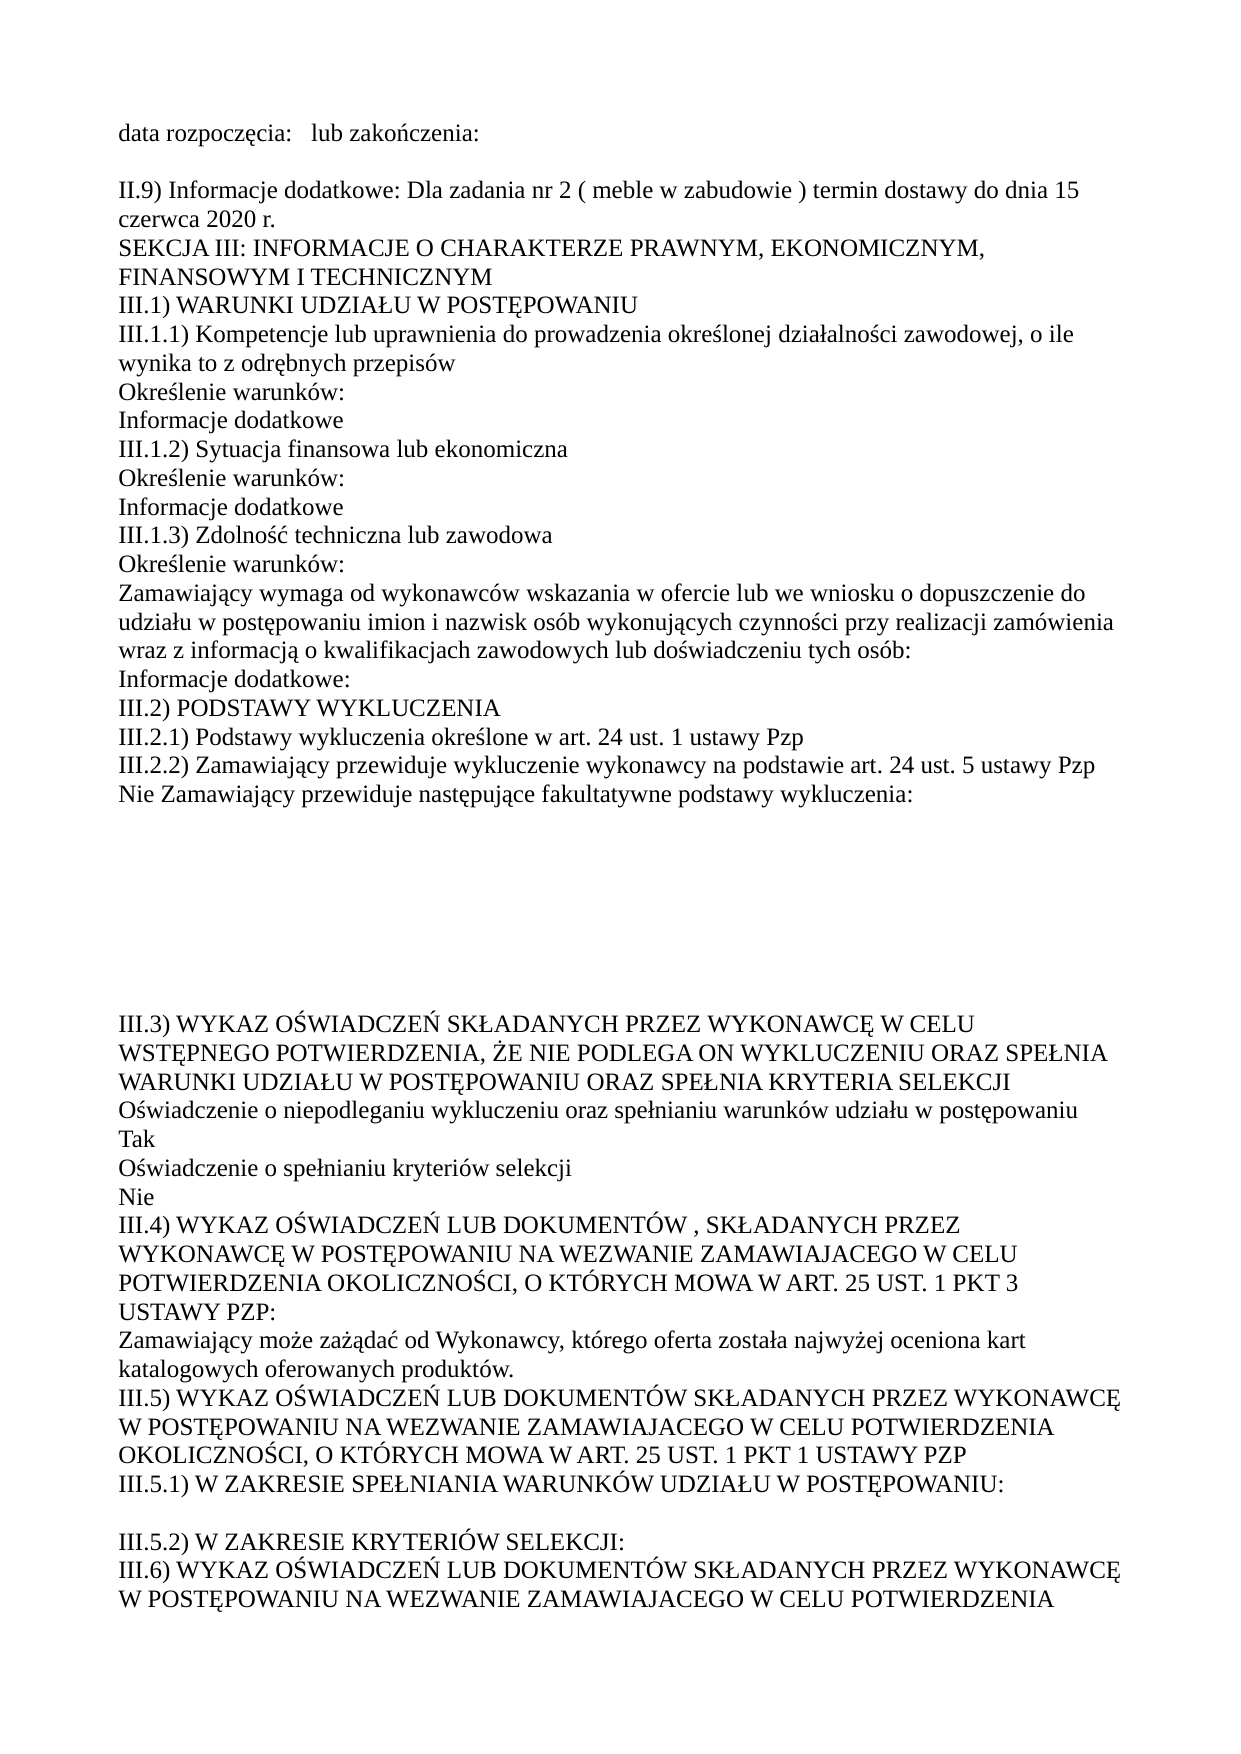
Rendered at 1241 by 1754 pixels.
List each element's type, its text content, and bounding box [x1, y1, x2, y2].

text III.1) WARUNKI UDZIAŁU W POSTĘPOWANIU [118, 291, 1122, 319]
text Określenie warunków: [118, 463, 1122, 492]
text III.1.2) Sytuacja finansowa lub ekonomiczna [118, 434, 1122, 463]
text III.1.1) Kompetencje lub uprawnienia do prowadzenia określonej działalności zawodowej, o ile wynika to z odrębnych przepisów [118, 319, 1122, 377]
text III.5.2) W ZAKRESIE KRYTERIÓW SELEKCJI: [118, 1527, 1122, 1556]
text III.2.1) Podstawy wykluczenia określone w art. 24 ust. 1 ustawy Pzp [118, 722, 1122, 751]
text III.6) WYKAZ OŚWIADCZEŃ LUB DOKUMENTÓW SKŁADANYCH PRZEZ WYKONAWCĘ W POSTĘPOWANIU NA WEZWANIE ZAMAWIAJACEGO W CELU POTWIERDZENIA [118, 1556, 1122, 1613]
text III.5) WYKAZ OŚWIADCZEŃ LUB DOKUMENTÓW SKŁADANYCH PRZEZ WYKONAWCĘ W POSTĘPOWANIU NA WEZWANIE ZAMAWIAJACEGO W CELU POTWIERDZENIA OKOLICZNOŚCI, O KTÓRYCH MOWA W ART. 25 UST. 1 PKT 1 USTAWY PZP [118, 1383, 1122, 1469]
text Tak [118, 1124, 1122, 1153]
text Informacje dodatkowe: [118, 664, 1122, 693]
text III.2.2) Zamawiający przewiduje wykluczenie wykonawcy na podstawie art. 24 ust. 5 ustawy Pzp Nie Zamawiający przewiduje następujące fakultatywne podstawy wykluczenia: [118, 751, 1122, 808]
text Zamawiający może zażądać od Wykonawcy, którego oferta została najwyżej oceniona kart katalogowych oferowanych produktów. [118, 1326, 1122, 1383]
text II.9) Informacje dodatkowe: Dla zadania nr 2 ( meble w zabudowie ) termin dostawy do dnia 15 czerwca 2020 r. [118, 176, 1122, 233]
text III.4) WYKAZ OŚWIADCZEŃ LUB DOKUMENTÓW , SKŁADANYCH PRZEZ WYKONAWCĘ W POSTĘPOWANIU NA WEZWANIE ZAMAWIAJACEGO W CELU POTWIERDZENIA OKOLICZNOŚCI, O KTÓRYCH MOWA W ART. 25 UST. 1 PKT 3 USTAWY PZP: [118, 1211, 1122, 1326]
text III.5.1) W ZAKRESIE SPEŁNIANIA WARUNKÓW UDZIAŁU W POSTĘPOWANIU: [118, 1469, 1122, 1498]
text Informacje dodatkowe [118, 406, 1122, 434]
text Informacje dodatkowe [118, 492, 1122, 521]
text Określenie warunków: [118, 549, 1122, 578]
text Nie [118, 1182, 1122, 1211]
text Określenie warunków: [118, 377, 1122, 406]
text Zamawiający wymaga od wykonawców wskazania w ofercie lub we wniosku o dopuszczenie do udziału w postępowaniu imion i nazwisk osób wykonujących czynności przy realizacji zamówienia wraz z informacją o kwalifikacjach zawodowych lub doświadczeniu tych osób: [118, 578, 1122, 664]
text Oświadczenie o spełnianiu kryteriów selekcji [118, 1153, 1122, 1182]
text III.2) PODSTAWY WYKLUCZENIA [118, 693, 1122, 722]
text data rozpoczęcia: lub zakończenia: [118, 118, 1122, 147]
text III.1.3) Zdolność techniczna lub zawodowa [118, 521, 1122, 549]
text SEKCJA III: INFORMACJE O CHARAKTERZE PRAWNYM, EKONOMICZNYM, FINANSOWYM I TECHNICZNYM [118, 233, 1122, 291]
text III.3) WYKAZ OŚWIADCZEŃ SKŁADANYCH PRZEZ WYKONAWCĘ W CELU WSTĘPNEGO POTWIERDZENIA, ŻE NIE PODLEGA ON WYKLUCZENIU ORAZ SPEŁNIA WARUNKI UDZIAŁU W POSTĘPOWANIU ORAZ SPEŁNIA KRYTERIA SELEKCJI [118, 1009, 1122, 1096]
text Oświadczenie o niepodleganiu wykluczeniu oraz spełnianiu warunków udziału w postępowaniu [118, 1096, 1122, 1124]
